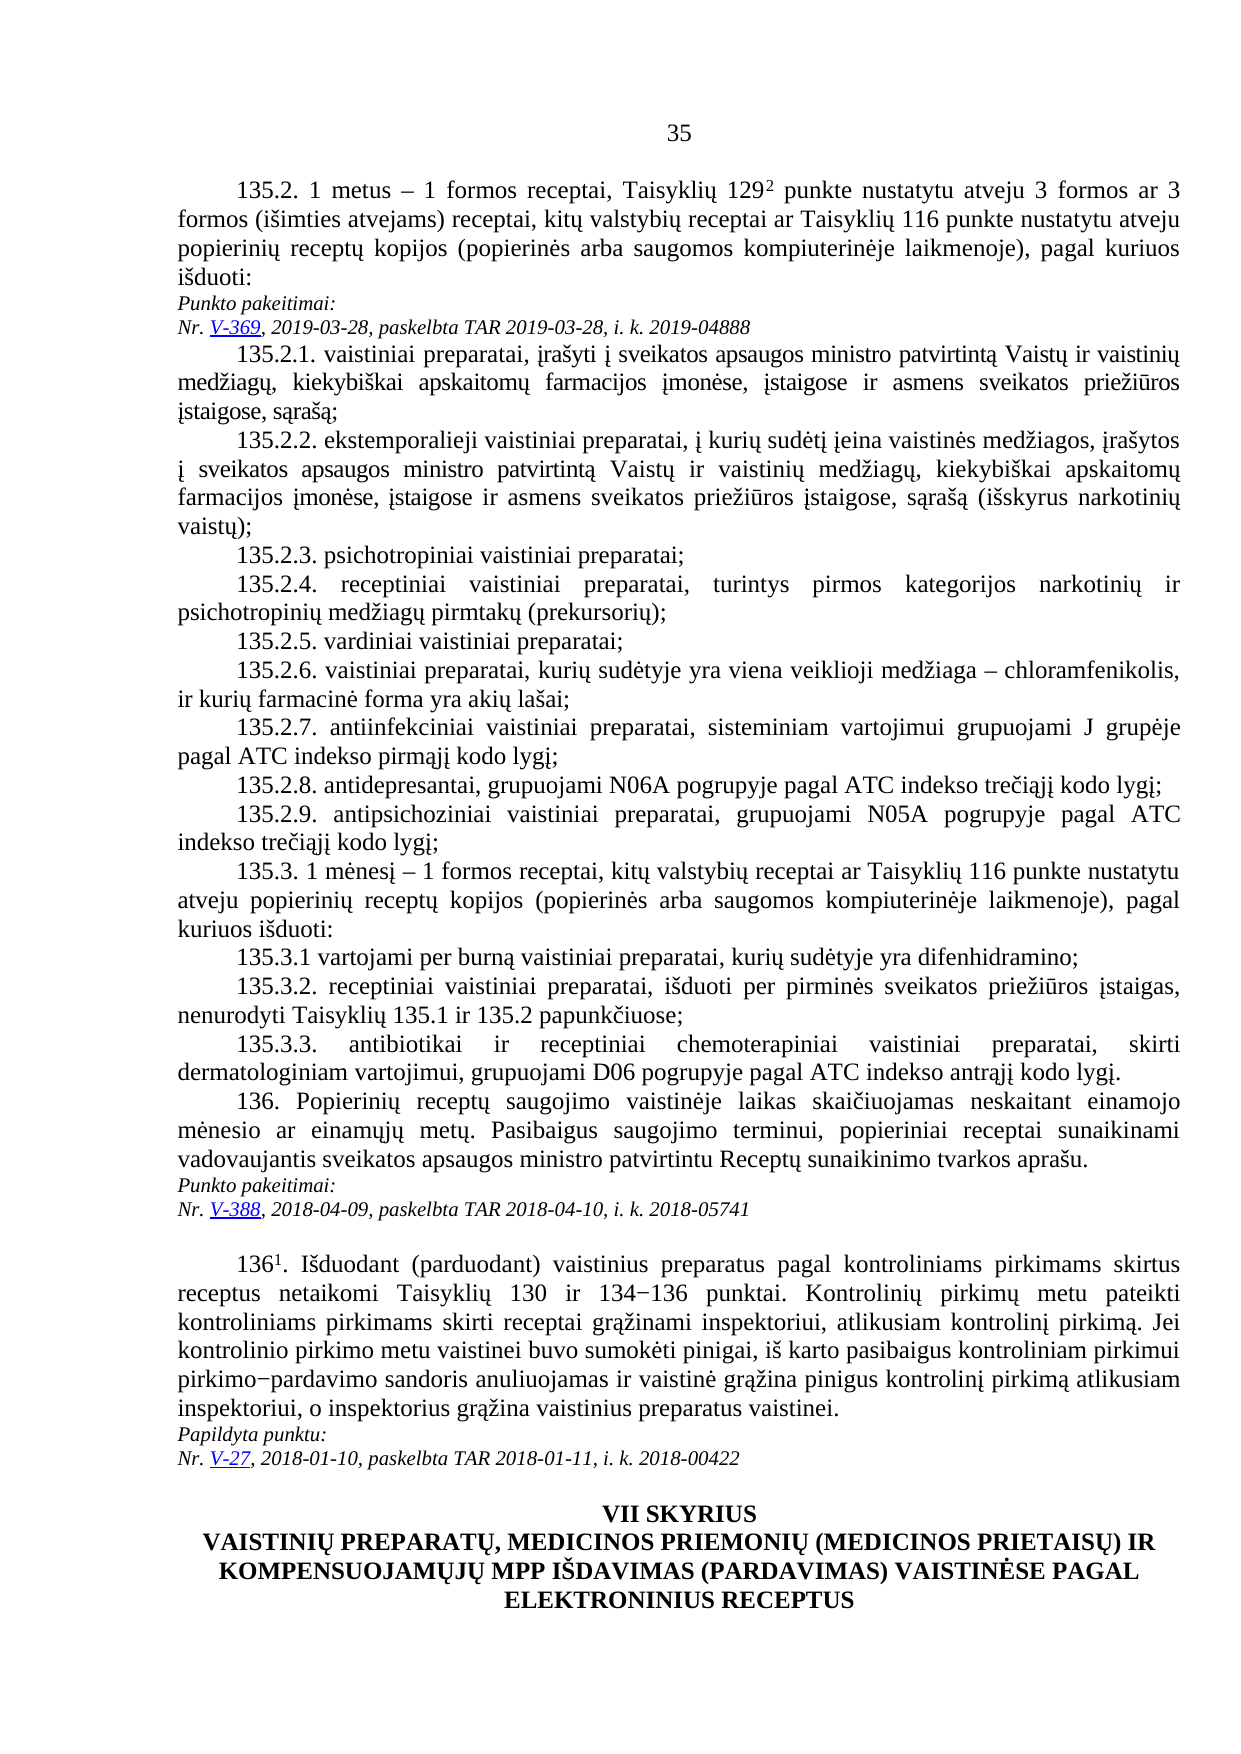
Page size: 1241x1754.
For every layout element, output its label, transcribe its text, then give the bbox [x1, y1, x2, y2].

text VAISTINIŲ PREPARATŲ, MEDICINOS PRIEMONIŲ (MEDICINOS PRIETAISŲ) IR KOMPENSUOJAMŲJŲ MPP IŠDAVIMAS (PARDAVIMAS) VAISTINĖSE PAGAL ELEKTRONINIUS RECEPTUS [177, 1527, 1181, 1614]
text Nr. V-369, 2019-03-28, paskelbta TAR 2019-03-28, i. k. 2019-04888 [177, 315, 1181, 339]
text 1361. Išduodant (parduodant) vaistinius preparatus pagal kontroliniams pirkimams skirtus receptus netaikomi Taisyklių 130 ir 134−136 punktai. Kontrolinių pirkimų metu pateikti kontroliniams pirkimams skirti receptai grąžinami inspektoriui, atlikusiam kontrolinį pirkimą. Jei kontrolinio pirkimo metu vaistinei buvo sumokėti pinigai, iš karto pasibaigus kontroliniam pirkimui pirkimo−pardavimo sandoris anuliuojamas ir vaistinė grąžina pinigus kontrolinį pirkimą atlikusiam inspektoriui, o inspektorius grąžina vaistinius preparatus vaistinei. [177, 1249, 1181, 1422]
text Nr. V-27, 2018-01-10, paskelbta TAR 2018-01-11, i. k. 2018-00422 [177, 1446, 1181, 1470]
text Papildyta punktu: [177, 1422, 1181, 1446]
text 135.2.9. antipsichoziniai vaistiniai preparatai, grupuojami N05A pogrupyje pagal ATC indekso trečiąjį kodo lygį; [177, 799, 1181, 856]
text 135.2.7. antiinfekciniai vaistiniai preparatai, sisteminiam vartojimui grupuojami J grupėje pagal ATC indekso pirmąjį kodo lygį; [177, 712, 1181, 770]
text 135.2.5. vardiniai vaistiniai preparatai; [177, 626, 1181, 655]
text Punkto pakeitimai: [177, 291, 1181, 315]
text 135.2.2. ekstemporalieji vaistiniai preparatai, į kurių sudėtį įeina vaistinės medžiagos, įrašytos į sveikatos apsaugos ministro patvirtintą Vaistų ir vaistinių medžiagų, kiekybiškai apskaitomų farmacijos įmonėse, įstaigose ir asmens sveikatos priežiūros įstaigose, sąrašą (išskyrus narkotinių vaistų); [177, 425, 1181, 540]
text 135.3.1 vartojami per burną vaistiniai preparatai, kurių sudėtyje yra difenhidramino; [177, 942, 1181, 971]
text 135.2. 1 metus – 1 formos receptai, Taisyklių 1292 punkte nustatytu atveju 3 formos ar 3 formos (išimties atvejams) receptai, kitų valstybių receptai ar Taisyklių 116 punkte nustatytu atveju popierinių receptų kopijos (popierinės arba saugomos kompiuterinėje laikmenoje), pagal kuriuos išduoti: [177, 176, 1181, 291]
text VII SKYRIUS [177, 1499, 1181, 1527]
text 135.2.6. vaistiniai preparatai, kurių sudėtyje yra viena veiklioji medžiaga – chloramfenikolis, ir kurių farmacinė forma yra akių lašai; [177, 655, 1181, 712]
text 135.2.8. antidepresantai, grupuojami N06A pogrupyje pagal ATC indekso trečiąjį kodo lygį; [177, 770, 1181, 799]
text 135.3. 1 mėnesį – 1 formos receptai, kitų valstybių receptai ar Taisyklių 116 punkte nustatytu atveju popierinių receptų kopijos (popierinės arba saugomos kompiuterinėje laikmenoje), pagal kuriuos išduoti: [177, 856, 1181, 942]
text 135.2.3. psichotropiniai vaistiniai preparatai; [177, 540, 1181, 569]
text Punkto pakeitimai: [177, 1172, 1181, 1197]
text 135.3.3. antibiotikai ir receptiniai chemoterapiniai vaistiniai preparatai, skirti dermatologiniam vartojimui, grupuojami D06 pogrupyje pagal ATC indekso antrąjį kodo lygį. [177, 1029, 1181, 1086]
text Nr. V-388, 2018-04-09, paskelbta TAR 2018-04-10, i. k. 2018-05741 [177, 1197, 1181, 1221]
text 136. Popierinių receptų saugojimo vaistinėje laikas skaičiuojamas neskaitant einamojo mėnesio ar einamųjų metų. Pasibaigus saugojimo terminui, popieriniai receptai sunaikinami vadovaujantis sveikatos apsaugos ministro patvirtintu Receptų sunaikinimo tvarkos aprašu. [177, 1086, 1181, 1172]
text 135.2.4. receptiniai vaistiniai preparatai, turintys pirmos kategorijos narkotinių ir psichotropinių medžiagų pirmtakų (prekursorių); [177, 569, 1181, 626]
text 135.3.2. receptiniai vaistiniai preparatai, išduoti per pirminės sveikatos priežiūros įstaigas, nenurodyti Taisyklių 135.1 ir 135.2 papunkčiuose; [177, 971, 1181, 1029]
text 135.2.1. vaistiniai preparatai, įrašyti į sveikatos apsaugos ministro patvirtintą Vaistų ir vaistinių medžiagų, kiekybiškai apskaitomų farmacijos įmonėse, įstaigose ir asmens sveikatos priežiūros įstaigose, sąrašą; [177, 339, 1181, 425]
